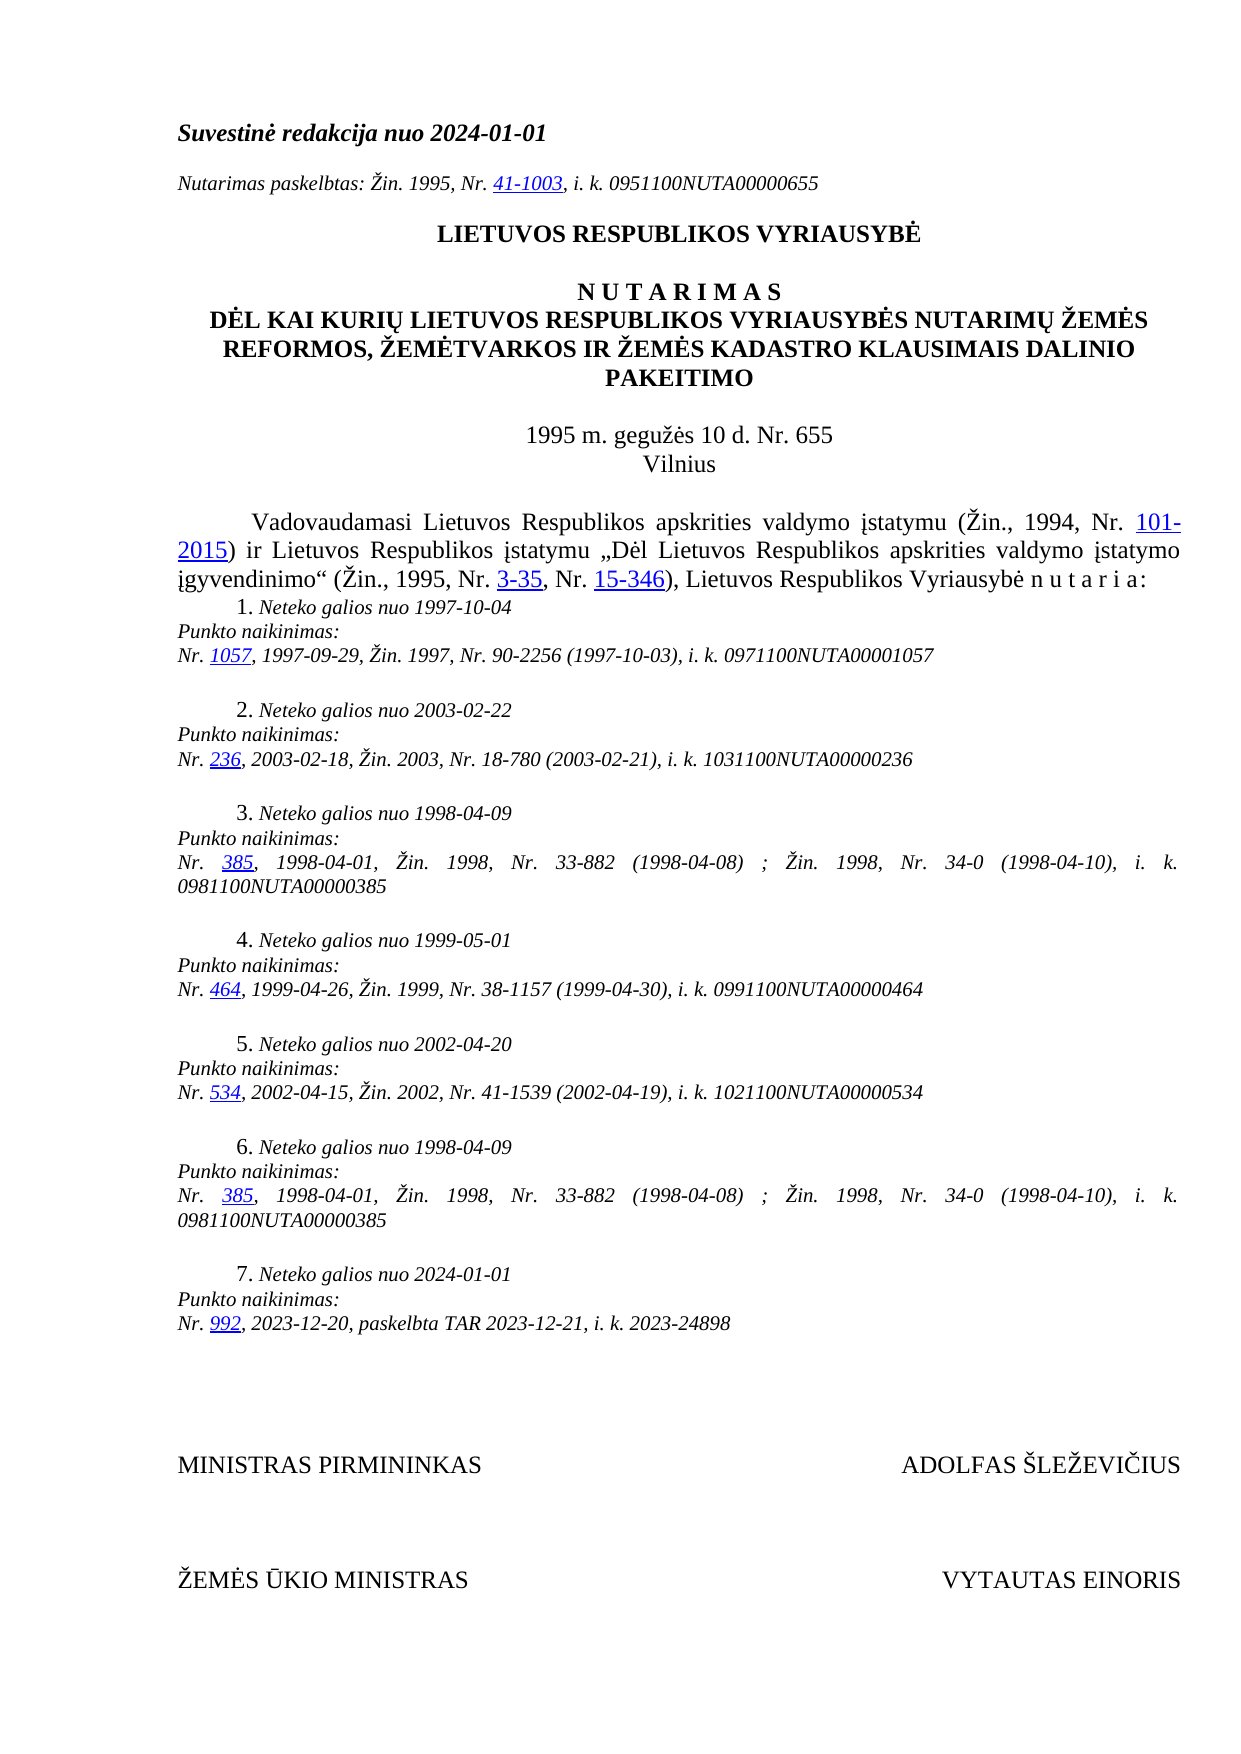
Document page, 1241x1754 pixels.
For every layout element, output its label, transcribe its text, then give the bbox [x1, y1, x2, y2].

text LIETUVOS RESPUBLIKOS VYRIAUSYBĖ [177, 219, 1181, 248]
text 4. Neteko galios nuo 1999-05-01 [177, 927, 1181, 953]
text 5. Neteko galios nuo 2002-04-20 [177, 1030, 1181, 1056]
text Punkto naikinimas: [177, 1159, 1181, 1183]
text Punkto naikinimas: [177, 826, 1181, 850]
text Nr. 1057, 1997-09-29, Žin. 1997, Nr. 90-2256 (1997-10-03), i. k. 0971100NUTA00001057 [177, 643, 1181, 667]
text 3. Neteko galios nuo 1998-04-09 [177, 799, 1181, 826]
text Nr. 236, 2003-02-18, Žin. 2003, Nr. 18-780 (2003-02-21), i. k. 1031100NUTA00000236 [177, 746, 1181, 771]
text Nutarimas paskelbtas: Žin. 1995, Nr. 41-1003, i. k. 0951100NUTA00000655 [177, 171, 1181, 195]
text 6. Neteko galios nuo 1998-04-09 [177, 1133, 1181, 1159]
text Nr. 992, 2023-12-20, paskelbta TAR 2023-12-21, i. k. 2023-24898 [177, 1311, 1181, 1335]
text Punkto naikinimas: [177, 1287, 1181, 1311]
text Punkto naikinimas: [177, 619, 1181, 643]
text DĖL KAI KURIŲ LIETUVOS RESPUBLIKOS VYRIAUSYBĖS NUTARIMŲ ŽEMĖS REFORMOS, ŽEMĖTVARKOS IR ŽEMĖS KADASTRO KLAUSIMAIS DALINIO PAKEITIMO [177, 305, 1181, 392]
text Nr. 385, 1998-04-01, Žin. 1998, Nr. 33-882 (1998-04-08) ; Žin. 1998, Nr. 34-0 (1998-04-10), i. k. 0981100NUTA00000385 [177, 850, 1181, 898]
text Suvestinė redakcija nuo 2024-01-01 [177, 118, 1181, 147]
text Punkto naikinimas: [177, 953, 1181, 977]
text N U T A R I M A S [177, 277, 1181, 305]
text Nr. 385, 1998-04-01, Žin. 1998, Nr. 33-882 (1998-04-08) ; Žin. 1998, Nr. 34-0 (1998-04-10), i. k. 0981100NUTA00000385 [177, 1183, 1181, 1232]
text Nr. 464, 1999-04-26, Žin. 1999, Nr. 38-1157 (1999-04-30), i. k. 0991100NUTA00000464 [177, 977, 1181, 1001]
text Nr. 534, 2002-04-15, Žin. 2002, Nr. 41-1539 (2002-04-19), i. k. 1021100NUTA00000534 [177, 1080, 1181, 1104]
text Vilnius [177, 449, 1181, 478]
text 1995 m. gegužės 10 d. Nr. 655 [177, 420, 1181, 449]
text Punkto naikinimas: [177, 1056, 1181, 1080]
text ŽEMĖS ŪKIO MINISTRAS VYTAUTAS EINORIS [177, 1565, 1181, 1593]
text Vadovaudamasi Lietuvos Respublikos apskrities valdymo įstatymu (Žin., 1994, Nr. 101-2015) ir Lietuvos Respublikos įstatymu „Dėl Lietuvos Respublikos apskrities valdymo įstatymo įgyvendinimo“ (Žin., 1995, Nr. 3-35, Nr. 15-346), Lietuvos Respublikos Vyriausybė nutaria: [177, 507, 1181, 593]
text MINISTRAS PIRMININKAS ADOLFAS ŠLEŽEVIČIUS [177, 1450, 1181, 1478]
text 7. Neteko galios nuo 2024-01-01 [177, 1260, 1181, 1287]
text Punkto naikinimas: [177, 722, 1181, 746]
text 2. Neteko galios nuo 2003-02-22 [177, 696, 1181, 722]
text 1. Neteko galios nuo 1997-10-04 [177, 593, 1181, 619]
